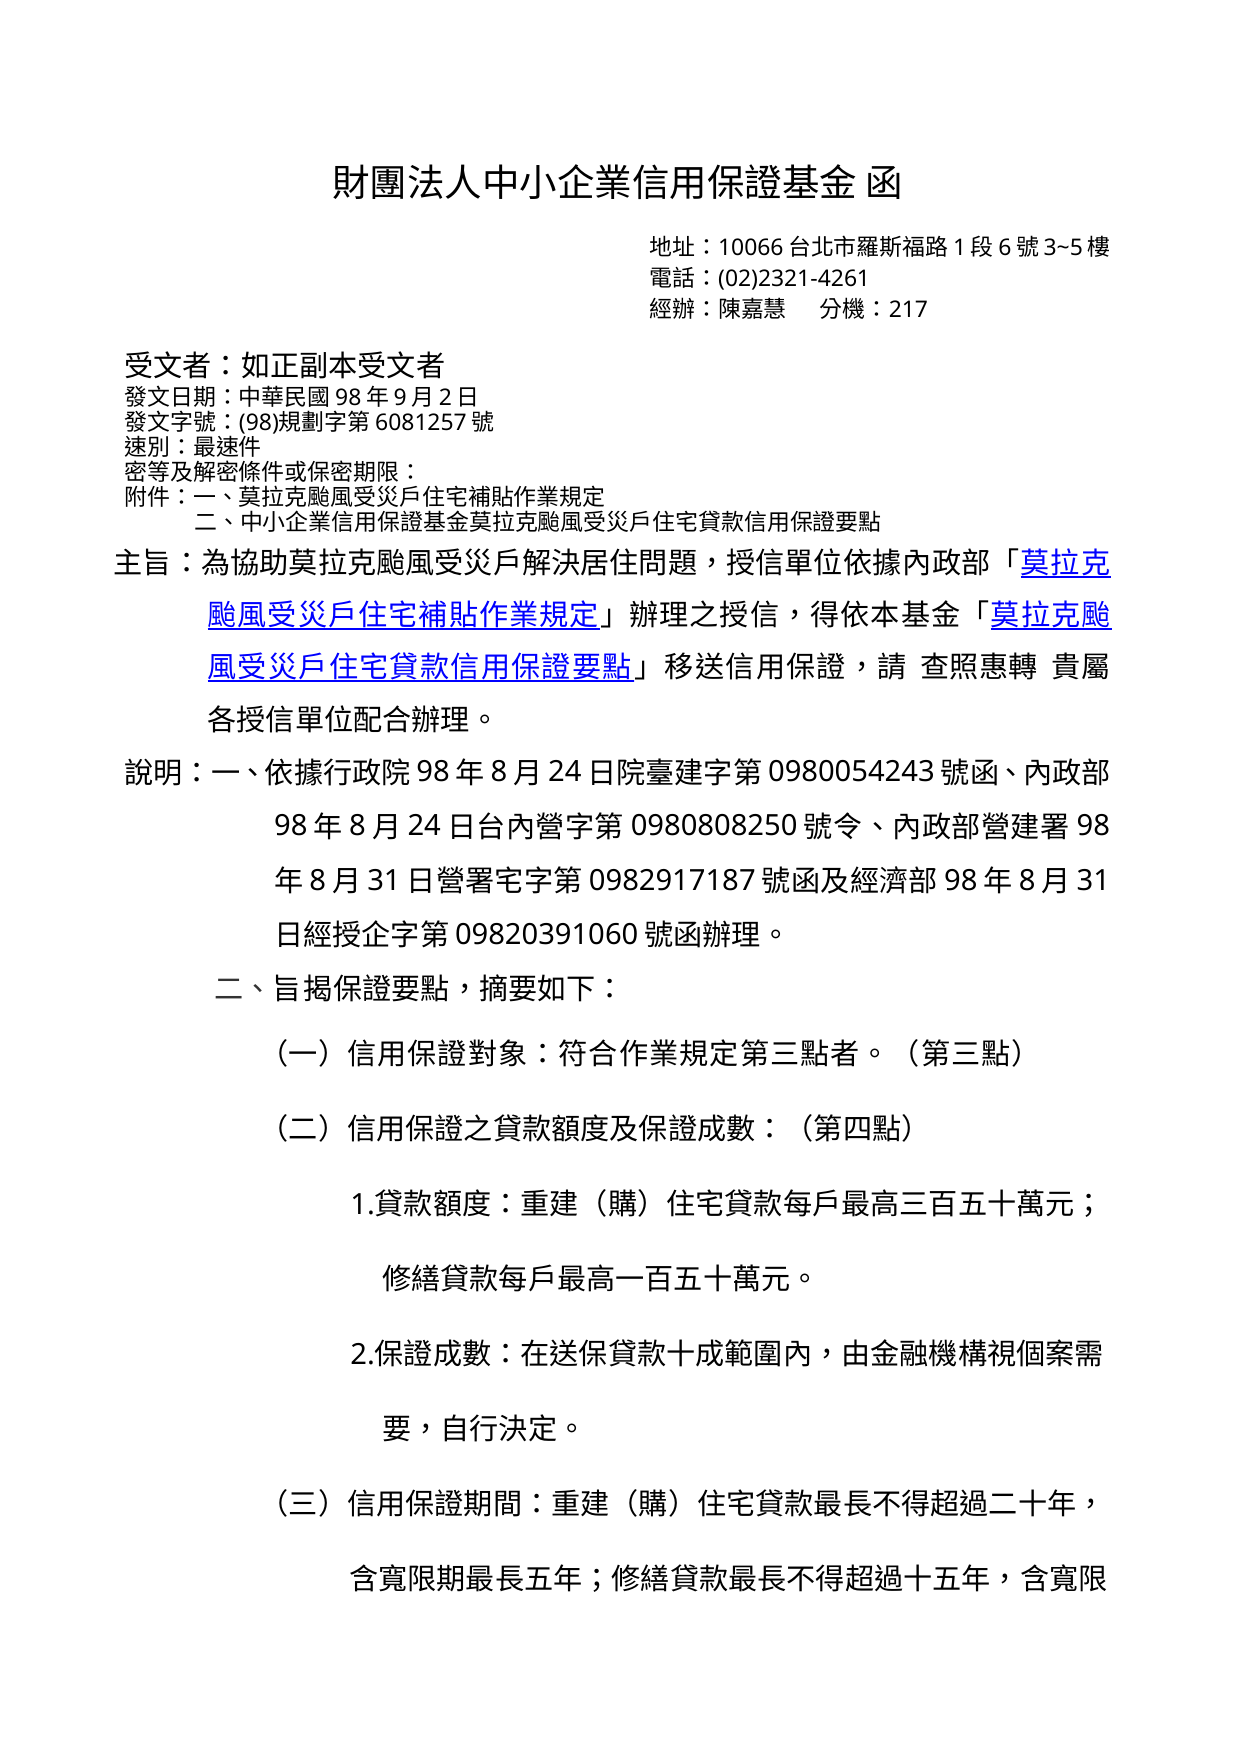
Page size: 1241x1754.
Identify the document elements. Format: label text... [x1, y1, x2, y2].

text 主旨：為協助莫拉克颱風受災戶解決居住問題，授信單位依據內政部「莫拉克颱風受災戶住宅補貼作業規定」辦理之授信，得依本基金「莫拉克颱風受災戶住宅貸款信用保證要點」移送信用保證，請 查照惠轉 貴屬各授信單位配合辦理。 [106, 535, 1110, 743]
text 附件：一、莫拉克颱風受災戶住宅補貼作業規定 [124, 485, 1110, 510]
text 2.保證成數：在送保貸款十成範圍內，由金融機構視個案需要，自行決定。 [350, 1314, 1110, 1464]
text 受文者：如正副本受文者 [124, 343, 1110, 385]
text 財團法人中小企業信用保證基金 函 [124, 136, 1110, 211]
text 速別：最速件 [124, 435, 1110, 460]
text 電話：(02)2321-4261 [649, 261, 1110, 293]
text （一）信用保證對象：符合作業規定第三點者。（第三點） [259, 1014, 1110, 1089]
text （二）信用保證之貸款額度及保證成數：（第四點） [259, 1089, 1110, 1164]
text 二、中小企業信用保證基金莫拉克颱風受災戶住宅貸款信用保證要點 [194, 510, 1110, 535]
text 發文日期：中華民國98年9月2日 [124, 385, 1110, 410]
text 二、旨揭保證要點，摘要如下： [214, 960, 1110, 1014]
text 發文字號：(98)規劃字第6081257號 [124, 410, 1110, 435]
text 經辦：陳嘉慧 分機：217 [649, 293, 1110, 324]
text 地址：10066台北市羅斯福路1段6號3~5樓 [649, 230, 1110, 261]
text 說明：一、依據行政院98年8月24日院臺建字第0980054243號函、內政部98年8月24日台內營字第0980808250號令、內政部營建署98年8月31日營署宅字第0982917187號函及經濟部98年8月31日經授企字第09820391060號函辦理。 [124, 743, 1110, 960]
text 密等及解密條件或保密期限： [124, 460, 1110, 485]
text 1.貸款額度：重建（購）住宅貸款每戶最高三百五十萬元；修繕貸款每戶最高一百五十萬元。 [350, 1164, 1110, 1314]
text （三）信用保證期間：重建（購）住宅貸款最長不得超過二十年，含寬限期最長五年；修繕貸款最長不得超過十五年，含寬限 [259, 1464, 1110, 1614]
